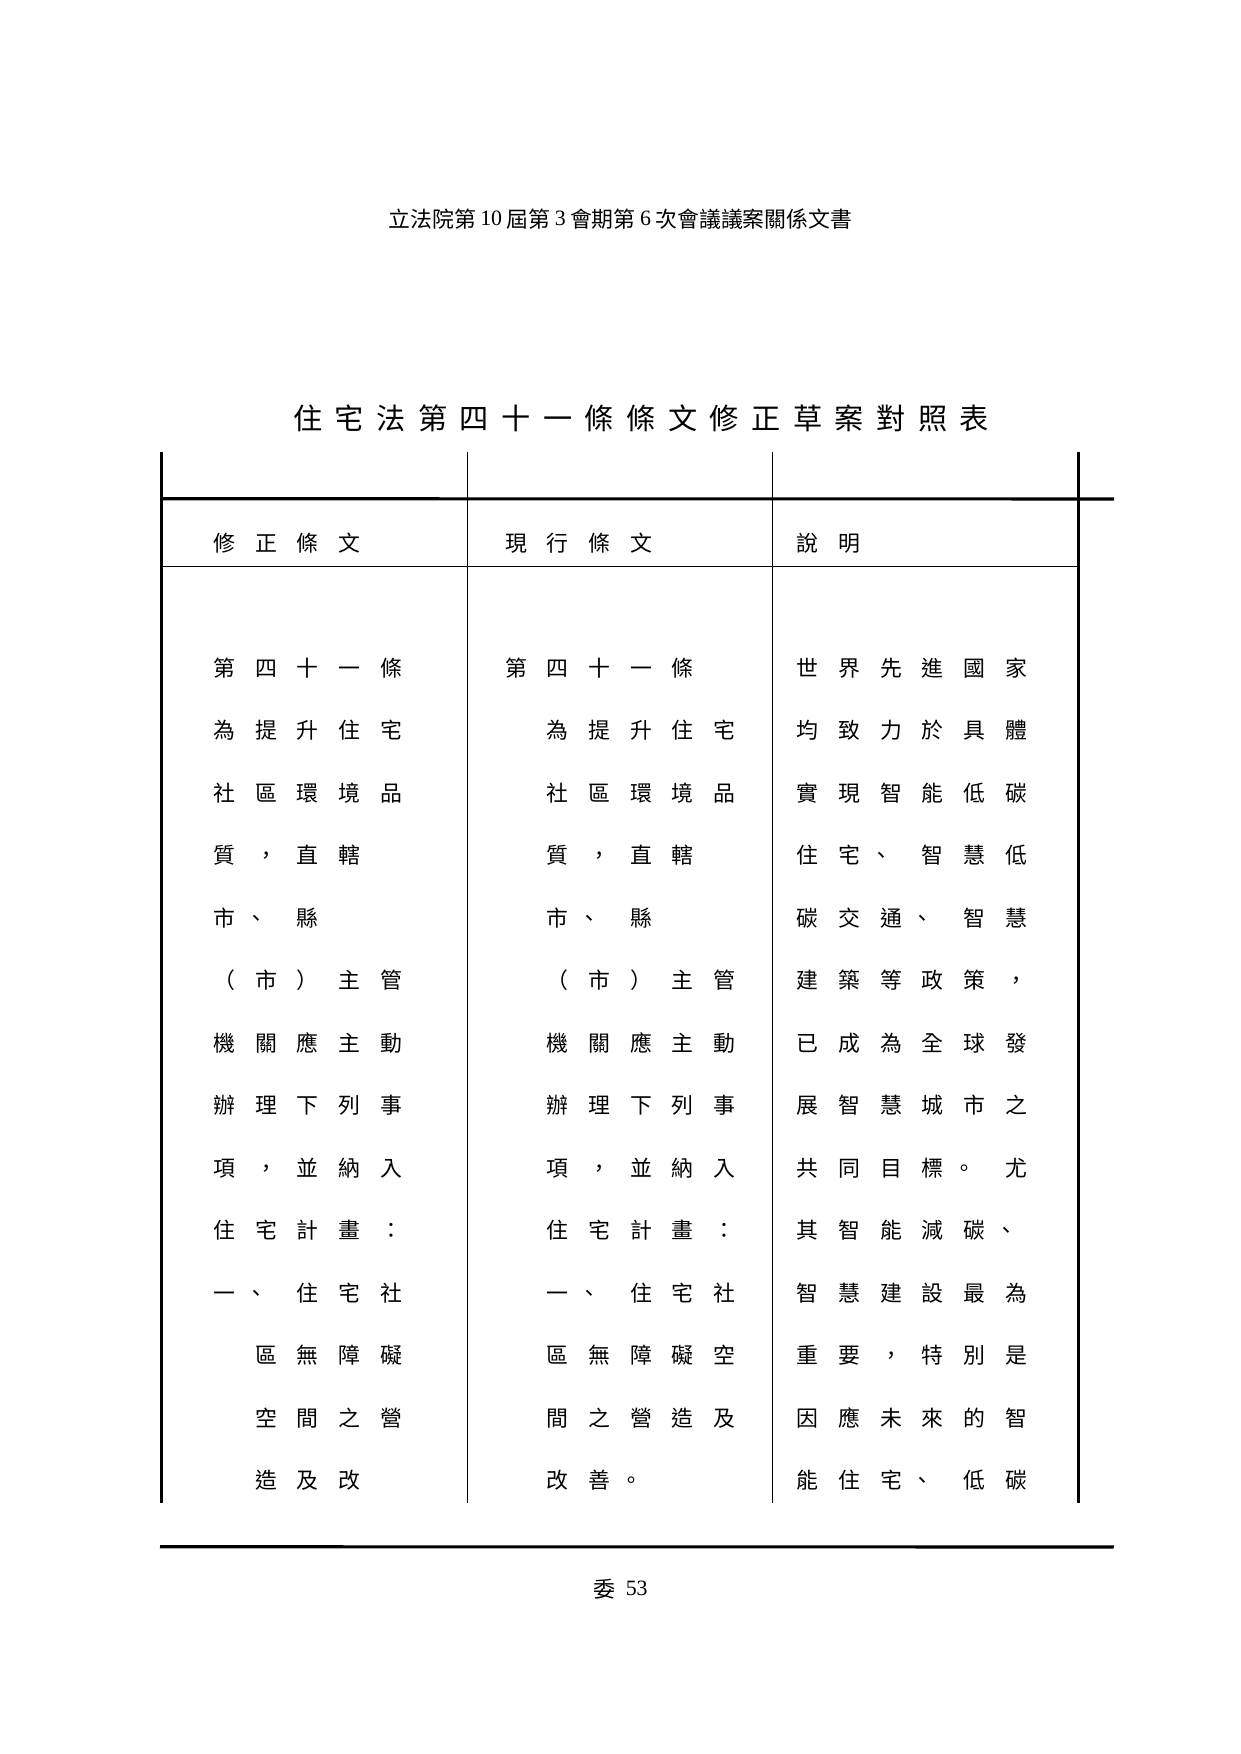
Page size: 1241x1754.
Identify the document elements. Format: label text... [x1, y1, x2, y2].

table_cell 修正條文 [163, 501, 467, 566]
table_cell [163, 452, 467, 497]
table_cell 現行條文 [468, 501, 772, 566]
table_cell [468, 452, 772, 497]
table_header 住宅法第四十一條條文修正草案對照表 [162, 313, 1078, 452]
table_cell 第四十一條 為提升住宅社區環境品質，直轄市、縣（市）主管機關應主動辦理下列事項，並納入住宅計畫： 一、住宅社區無障礙空間之營造及改 [163, 567, 467, 1503]
table_cell 說明 [773, 501, 1077, 566]
table_cell 世界先進國家均致力於具體實現智能低碳住宅、智慧低碳交通、智慧建築等政策，已成為全球發展智慧城市之共同目標。尤其智能減碳、智慧建設最為重要，特別是因應未來的智能住宅、低碳 [773, 567, 1077, 1503]
table_cell [773, 452, 1077, 497]
table_cell 第四十一條 為提升住宅社區環境品質，直轄市、縣（市）主管機關應主動辦理下列事項，並納入住宅計畫： 一、住宅社區無障礙空間之營造及改善。 [468, 567, 772, 1503]
